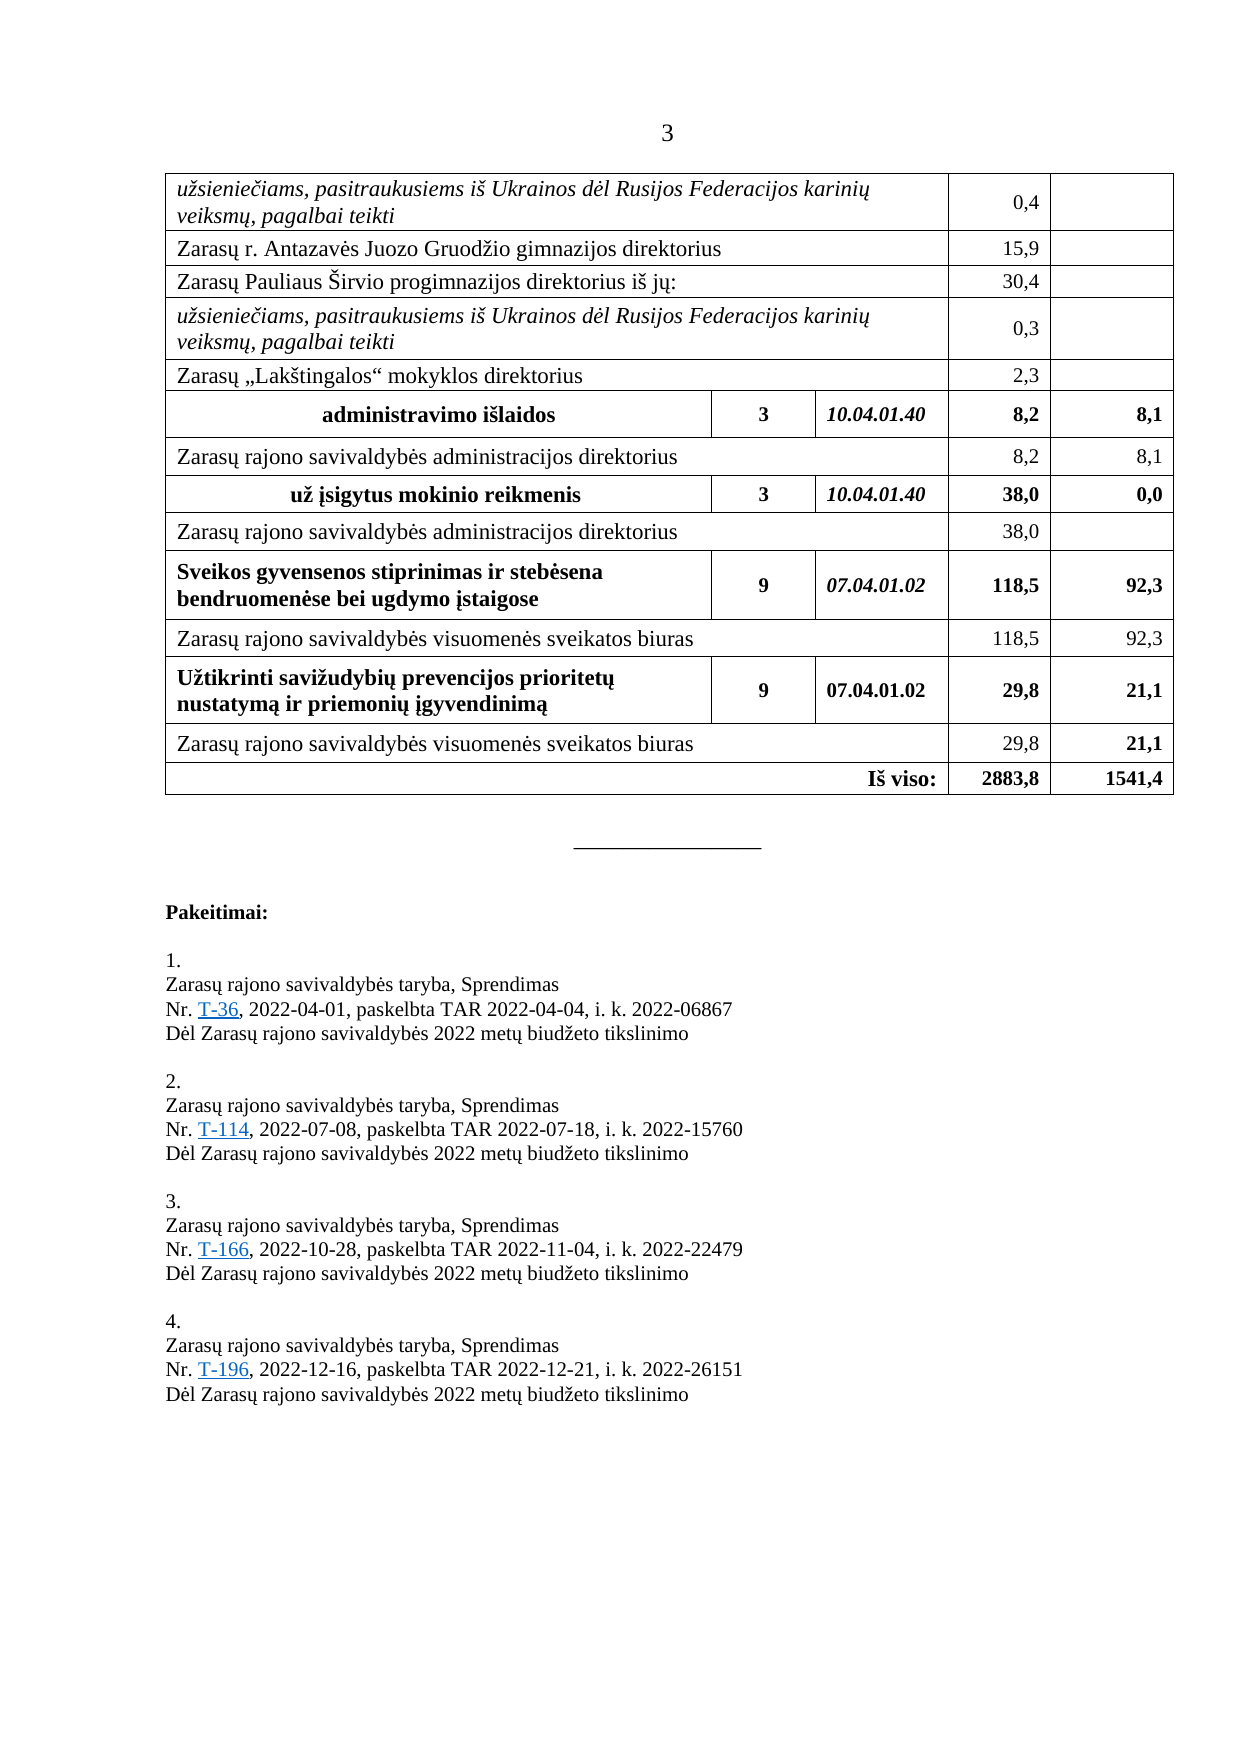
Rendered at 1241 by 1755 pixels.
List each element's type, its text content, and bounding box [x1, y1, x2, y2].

table_cell 8,1 [1051, 438, 1173, 475]
table_cell 8,2 [949, 391, 1050, 437]
table_cell Zarasų rajono savivaldybės visuomenės sveikatos biuras [166, 724, 948, 762]
table_cell Zarasų „Lakštingalos“ mokyklos direktorius [166, 360, 948, 390]
table_cell 30,4 [949, 266, 1050, 297]
table_cell 92,3 [1051, 620, 1173, 656]
table_cell 2,3 [949, 360, 1050, 390]
table_cell Iš viso: [166, 763, 948, 793]
text Dėl Zarasų rajono savivaldybės 2022 metų biudžeto tikslinimo [165, 1141, 1169, 1165]
table_cell 10.04.01.40 [816, 476, 948, 512]
text Zarasų rajono savivaldybės taryba, Sprendimas [165, 1213, 1169, 1237]
table_cell 0,0 [1051, 476, 1173, 512]
text 3. [165, 1189, 1169, 1213]
table_cell už įsigytus mokinio reikmenis [166, 476, 711, 512]
table_cell Zarasų Pauliaus Širvio progimnazijos direktorius iš jų: [166, 266, 948, 297]
text Nr. T-166, 2022-10-28, paskelbta TAR 2022-11-04, i. k. 2022-22479 [165, 1237, 1169, 1261]
text 1. [165, 948, 1169, 972]
table_cell [1051, 266, 1173, 297]
text Dėl Zarasų rajono savivaldybės 2022 metų biudžeto tikslinimo [165, 1261, 1169, 1285]
table_cell administravimo išlaidos [166, 391, 711, 437]
table_cell 9 [712, 551, 815, 618]
text Zarasų rajono savivaldybės taryba, Sprendimas [165, 1333, 1169, 1357]
table_cell 21,1 [1051, 657, 1173, 723]
text Nr. T-36, 2022-04-01, paskelbta TAR 2022-04-04, i. k. 2022-06867 [165, 996, 1169, 1021]
table_cell Zarasų rajono savivaldybės visuomenės sveikatos biuras [166, 620, 948, 656]
table_cell Sveikos gyvensenos stiprinimas ir stebėsena bendruomenėse bei ugdymo įstaigose [166, 551, 711, 618]
table_cell 29,8 [949, 657, 1050, 723]
table_cell 3 [712, 476, 815, 512]
table_cell 118,5 [949, 551, 1050, 618]
table_cell 10.04.01.40 [816, 391, 948, 437]
table_cell 07.04.01.02 [816, 657, 948, 723]
table_cell 8,1 [1051, 391, 1173, 437]
table_cell 92,3 [1051, 551, 1173, 618]
table_cell 0,3 [949, 298, 1050, 359]
table_cell užsieniečiams, pasitraukusiems iš Ukrainos dėl Rusijos Federacijos karinių veiksmų, pagalbai teikti [166, 298, 948, 359]
table_cell [1051, 231, 1173, 265]
text Pakeitimai: [165, 900, 1169, 924]
table_cell 1541,4 [1051, 763, 1173, 793]
text Nr. T-196, 2022-12-16, paskelbta TAR 2022-12-21, i. k. 2022-26151 [165, 1357, 1169, 1381]
table_cell 38,0 [949, 476, 1050, 512]
text 2. [165, 1069, 1169, 1093]
table_cell [1051, 174, 1173, 229]
text _______________ [165, 823, 1169, 852]
table_cell 8,2 [949, 438, 1050, 475]
text 4. [165, 1309, 1169, 1333]
table_cell [1051, 360, 1173, 390]
table_cell Zarasų r. Antazavės Juozo Gruodžio gimnazijos direktorius [166, 231, 948, 265]
table_cell 0,4 [949, 174, 1050, 229]
table_cell 29,8 [949, 724, 1050, 762]
table_cell 15,9 [949, 231, 1050, 265]
table_cell Užtikrinti savižudybių prevencijos prioritetų nustatymą ir priemonių įgyvendinimą [166, 657, 711, 723]
table_cell 07.04.01.02 [816, 551, 948, 618]
table_cell Zarasų rajono savivaldybės administracijos direktorius [166, 513, 948, 550]
text Dėl Zarasų rajono savivaldybės 2022 metų biudžeto tikslinimo [165, 1381, 1169, 1406]
table_cell 118,5 [949, 620, 1050, 656]
table_cell [1051, 298, 1173, 359]
text Nr. T-114, 2022-07-08, paskelbta TAR 2022-07-18, i. k. 2022-15760 [165, 1117, 1169, 1141]
table_cell 21,1 [1051, 724, 1173, 762]
text Zarasų rajono savivaldybės taryba, Sprendimas [165, 1093, 1169, 1117]
table_cell 2883,8 [949, 763, 1050, 793]
table_cell Zarasų rajono savivaldybės administracijos direktorius [166, 438, 948, 475]
table_cell 3 [712, 391, 815, 437]
table_cell 9 [712, 657, 815, 723]
table_cell 38,0 [949, 513, 1050, 550]
text Dėl Zarasų rajono savivaldybės 2022 metų biudžeto tikslinimo [165, 1021, 1169, 1044]
table_cell [1051, 513, 1173, 550]
text Zarasų rajono savivaldybės taryba, Sprendimas [165, 972, 1169, 996]
table_cell užsieniečiams, pasitraukusiems iš Ukrainos dėl Rusijos Federacijos karinių veiksmų, pagalbai teikti [166, 174, 948, 229]
